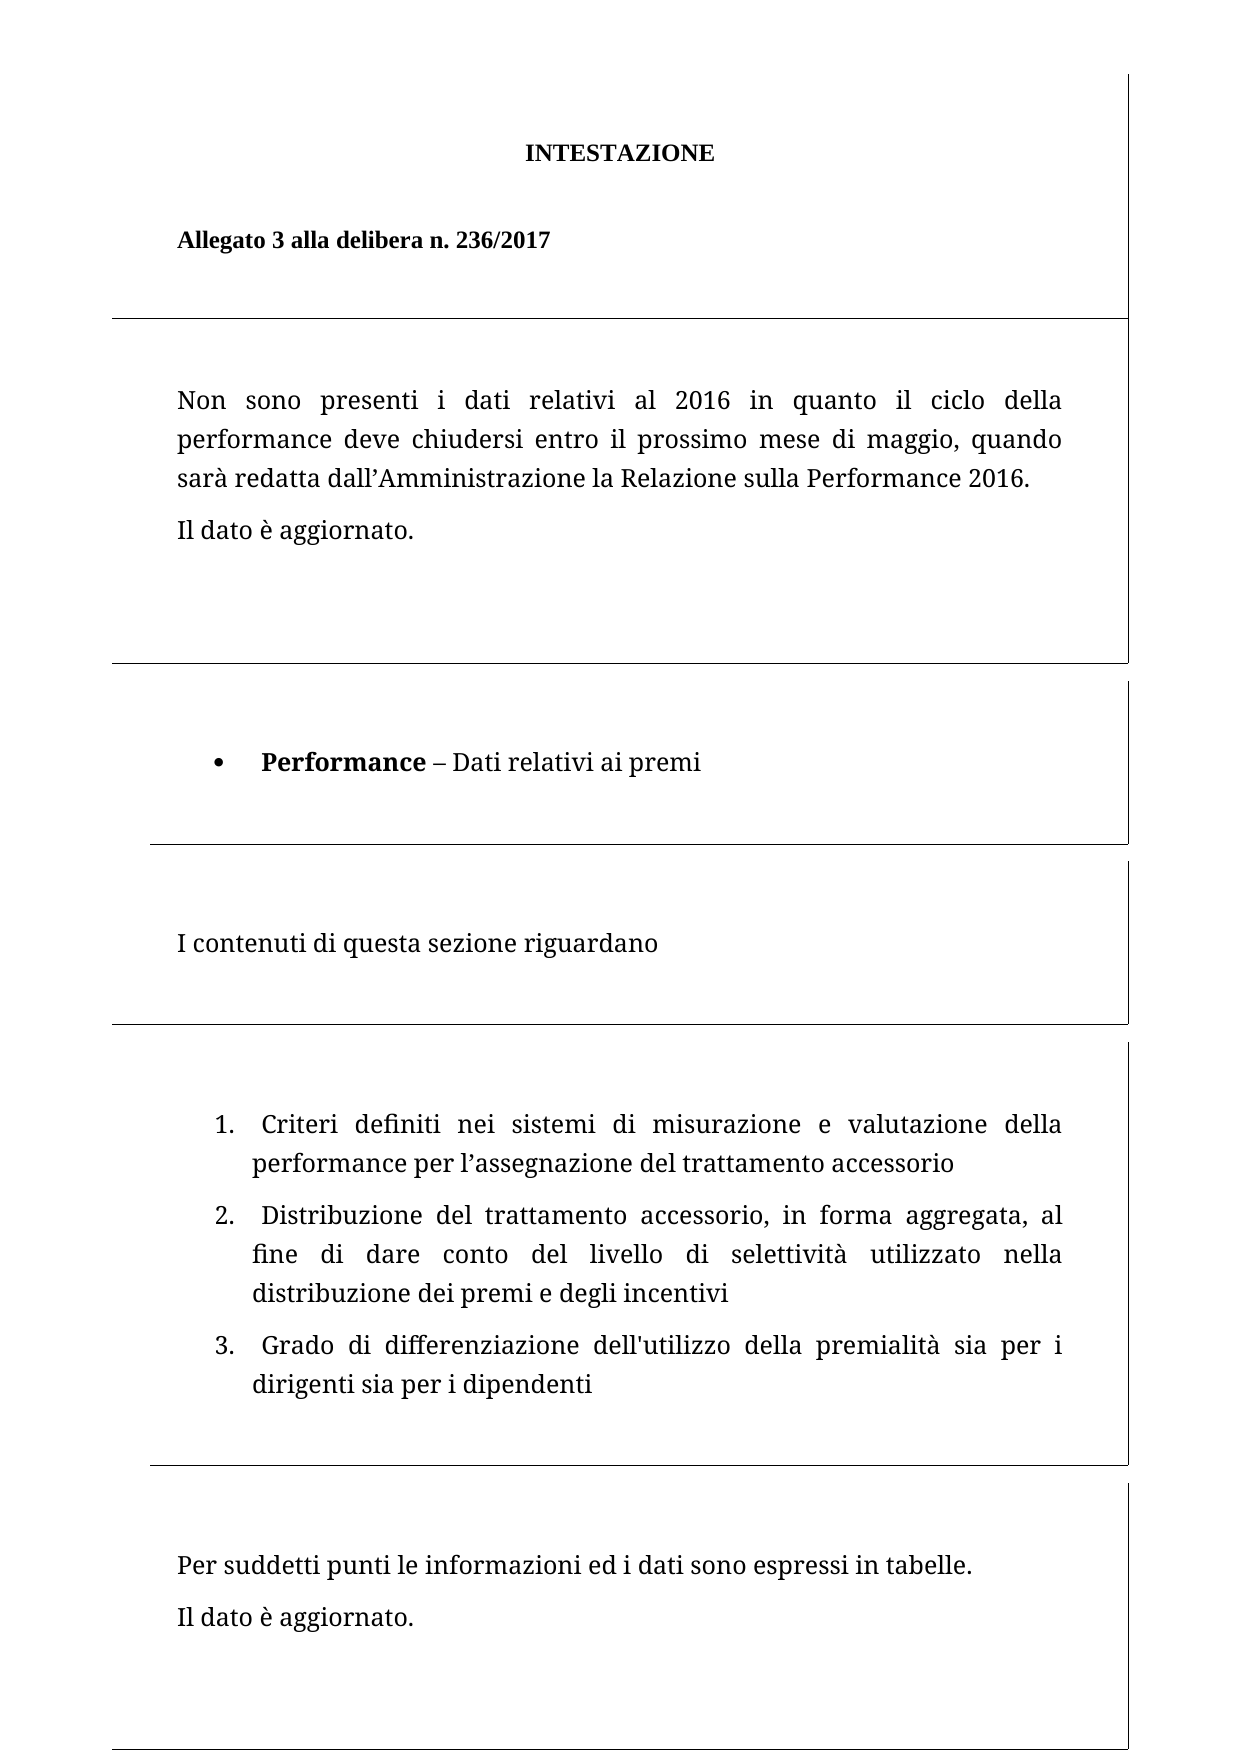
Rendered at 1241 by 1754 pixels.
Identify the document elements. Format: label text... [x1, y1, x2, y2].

list Distribuzione del trattamento accessorio, in forma aggregata, al fine di dare conto del livello di selettività utilizzato nella distribuzione dei premi e degli incentivi [150, 1133, 1128, 1263]
text Per suddetti punti le informazioni ed i dati sono espressi in tabelle. [112, 1483, 1128, 1535]
text Il dato è aggiornato. [112, 448, 1128, 547]
list Criteri definiti nei sistemi di misurazione e valutazione della performance per l’assegnazione del trattamento accessorio [150, 1042, 1128, 1133]
list Grado di differenziazione dell'utilizzo della premialità sia per i dirigenti sia per i dipendenti [150, 1263, 1128, 1465]
text Il dato è aggiornato. [112, 1535, 1128, 1633]
text I contenuti di questa sezione riguardano [112, 861, 1128, 1024]
list Performance – Dati relativi ai premi [150, 681, 1128, 844]
text Non sono presenti i dati relativi al 2016 in quanto il ciclo della performance deve chiudersi entro il prossimo mese di maggio, quando sarà redatta dall’Amministrazione la Relazione sulla Performance 2016. [112, 318, 1128, 448]
